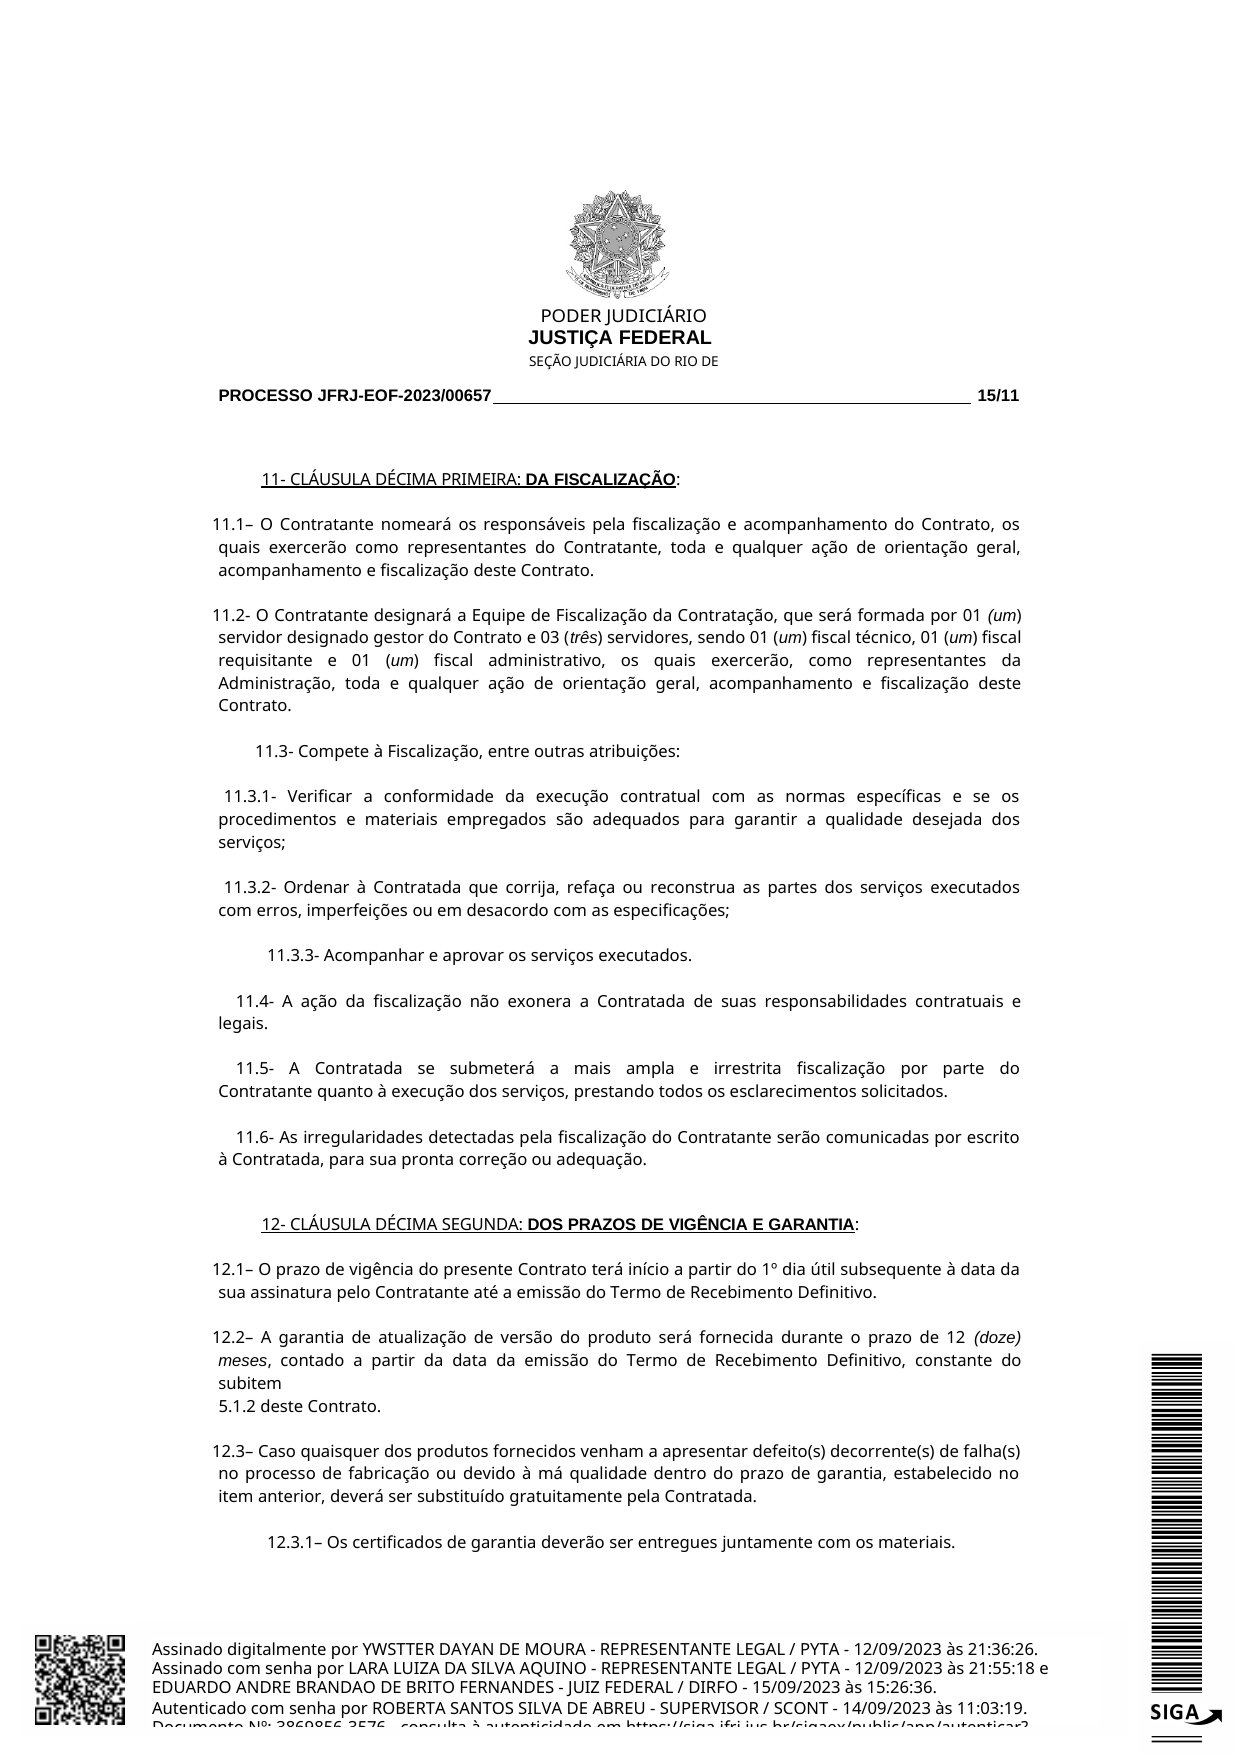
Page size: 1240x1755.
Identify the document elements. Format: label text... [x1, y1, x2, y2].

list – O prazo de vigência do presente Contrato terá início a partir do 1º dia útil subsequente à data da sua assinatura pelo Contratante até a emissão do Termo de Recebimento Definitivo. [188, 1258, 1021, 1303]
list – Os certificados de garantia deverão ser entregues juntamente com os materiais. [267, 1530, 1140, 1553]
list - CLÁUSULA DÉCIMA SEGUNDA: DOS PRAZOS DE VIGÊNCIA E GARANTIA: [261, 1213, 1239, 1235]
list – A garantia de atualização de versão do produto será fornecida durante o prazo de 12 (doze) meses, contado a partir da data da emissão do Termo de Recebimento Definitivo, constante do subitem [188, 1326, 1021, 1394]
list - A ação da fiscalização não exonera a Contratada de suas responsabilidades contratuais e legais. [188, 989, 1021, 1035]
text 5.1.2 deste Contrato. [218, 1394, 1140, 1417]
list - A Contratada se submeterá a mais ampla e irrestrita fiscalização por parte do Contratante quanto à execução dos serviços, prestando todos os esclarecimentos solicitados. [188, 1057, 1020, 1102]
list - Ordenar à Contratada que corrija, refaça ou reconstrua as partes dos serviços executados com erros, imperfeições ou em desacordo com as especificações; [176, 876, 1021, 921]
list - Acompanhar e aprovar os serviços executados. [267, 944, 1239, 966]
list – Caso quaisquer dos produtos fornecidos venham a apresentar defeito(s) decorrente(s) de falha(s) no processo de fabricação ou devido à má qualidade dentro do prazo de garantia, estabelecido no item anterior, deverá ser substituído gratuitamente pela Contratada. [188, 1439, 1021, 1507]
list - O Contratante designará a Equipe de Fiscalização da Contratação, que será formada por 01 (um) servidor designado gestor do Contrato e 03 (três) servidores, sendo 01 (um) fiscal técnico, 01 (um) fiscal requisitante e 01 (um) fiscal administrativo, os quais exercerão, como representantes da Administração, toda e qualquer ação de orientação geral, acompanhamento e fiscalização deste Contrato. [188, 603, 1021, 717]
list - CLÁUSULA DÉCIMA PRIMEIRA: DA FISCALIZAÇÃO: [261, 467, 1239, 490]
list – O Contratante nomeará os responsáveis pela fiscalização e acompanhamento do Contrato, os quais exercerão como representantes do Contratante, toda e qualquer ação de orientação geral, acompanhamento e fiscalização deste Contrato. [188, 513, 1021, 581]
list - As irregularidades detectadas pela fiscalização do Contratante serão comunicadas por escrito à Contratada, para sua pronta correção ou adequação. [188, 1125, 1021, 1171]
list - Verificar a conformidade da execução contratual com as normas específicas e se os procedimentos e materiais empregados são adequados para garantir a qualidade desejada dos serviços; [176, 785, 1020, 853]
list - Compete à Fiscalização, entre outras atribuições: [255, 740, 1239, 762]
